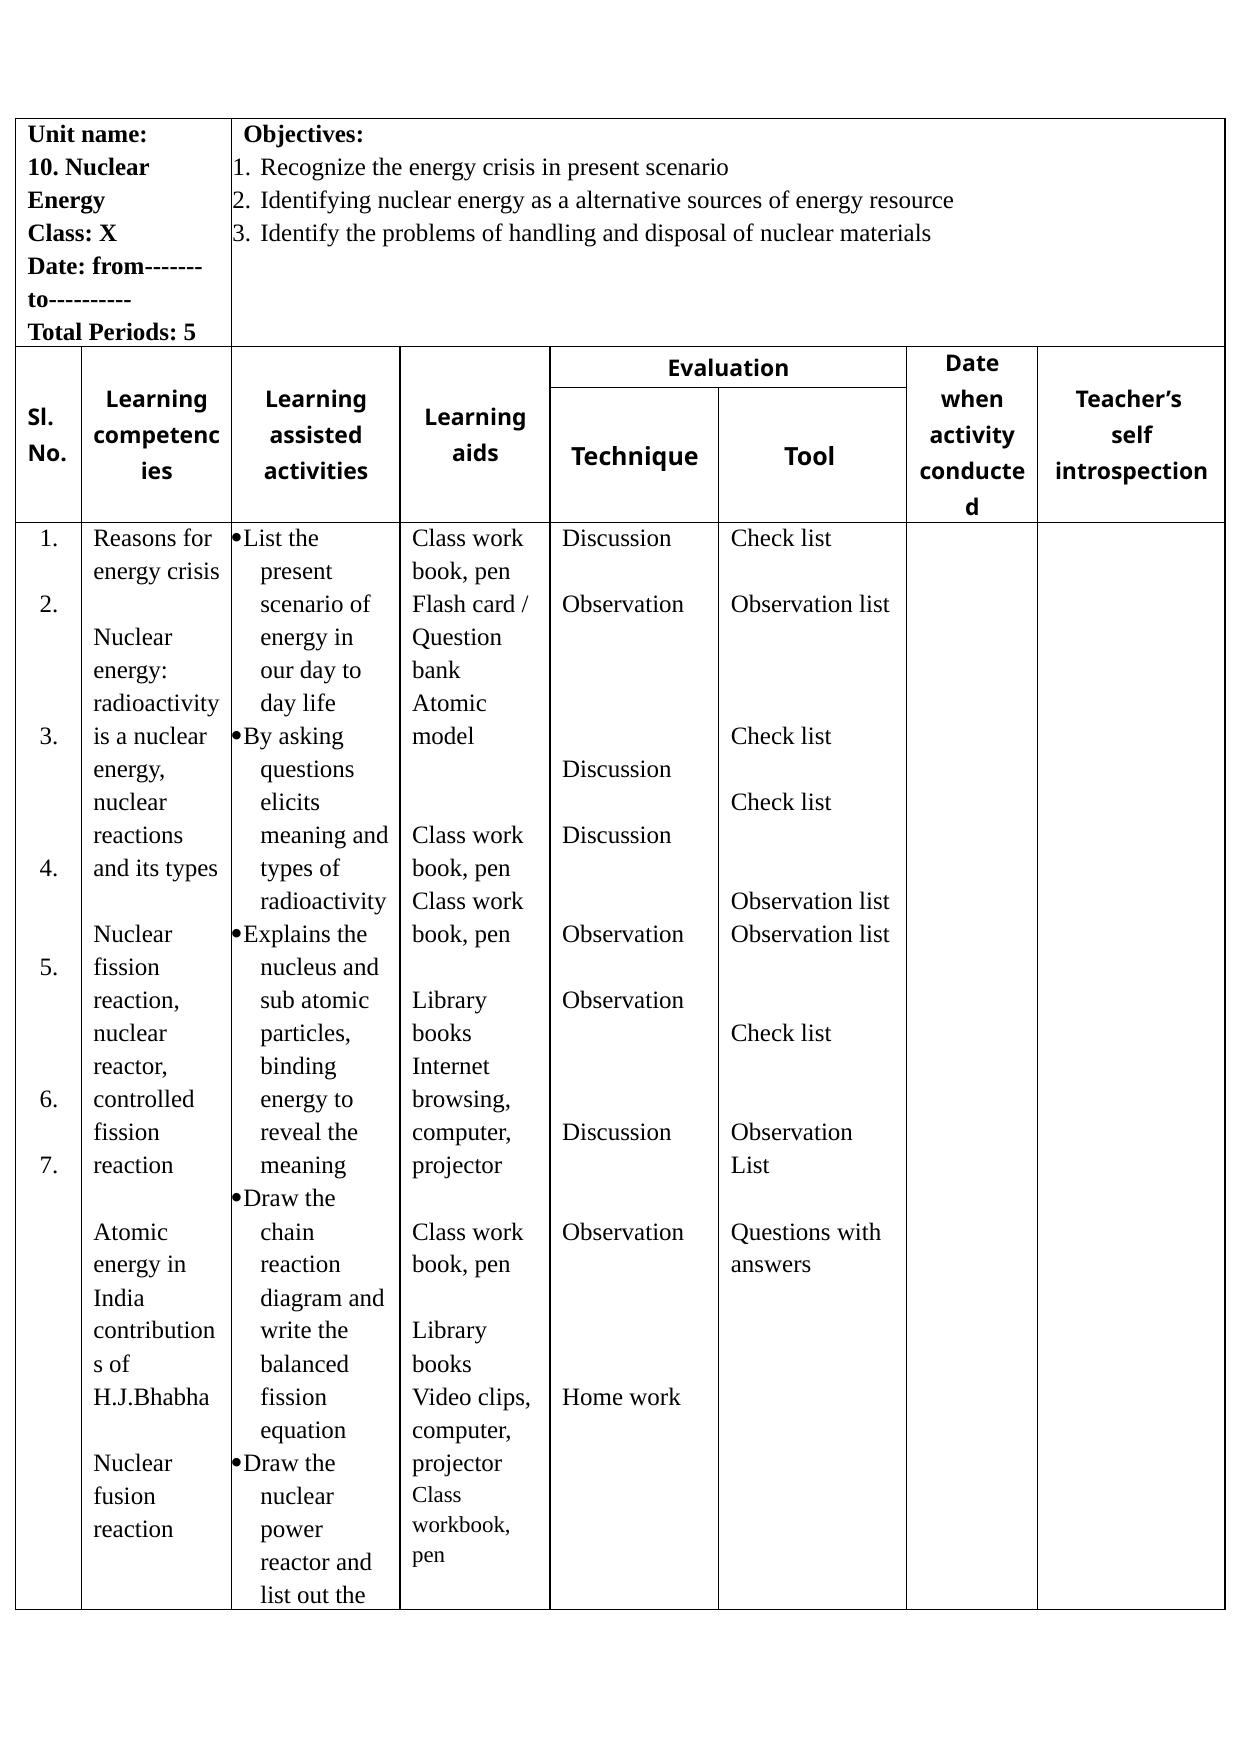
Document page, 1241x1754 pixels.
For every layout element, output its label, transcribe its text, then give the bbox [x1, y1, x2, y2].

table_header Unit name: 10. Nuclear Energy Class: X Date: from-------to---------- Total Periods: 5 [16, 119, 231, 346]
table_cell [1038, 523, 1224, 1608]
table_cell Learning aids [401, 347, 549, 522]
table_cell [907, 523, 1037, 1608]
table_cell Reasons for energy crisis Nuclear energy: radioactivity is a nuclear energy, nuclear reactions and its types Nuclear fission reaction, nuclear reactor, controlled fission reaction Atomic energy in India contributions of H.J.Bhabha Nuclear fusion reaction [82, 523, 231, 1608]
table_cell Learning competencies [82, 347, 231, 522]
table_cell Check list Observation list Check list Check list Observation list Observation list Check list Observation List Questions with answers [719, 523, 906, 1608]
table_cell Class work book, pen Flash card / Question bank Atomic model Class work book, pen Class work book, pen Library books Internet browsing, computer, projector Class work book, pen Library books Video clips, computer, projector Class workbook, pen [401, 523, 549, 1608]
table_cell Teacher’s self introspection [1038, 347, 1224, 522]
table_cell Date when activity conducted [907, 347, 1037, 522]
table_cell Learning assisted activities [232, 347, 399, 522]
table_cell Technique [551, 388, 718, 522]
table_cell Sl. No. [16, 347, 81, 522]
table_cell List the present scenario of energy in our day to day life By asking questions elicits meaning and types of radioactivity Explains the nucleus and sub atomic particles, binding energy to reveal the meaning Draw the chain reaction diagram and write the balanced fission equation Draw the nuclear power reactor and list out the functions of the parts of the nuclear reactor Listing out atomic power stations in India, contributions of H.J.Bhabha By watching video clips of nuclear reaction occurs in stars By writing the balanced fusion reaction equation understands the nuclear fusion By comparing fission and fusion reaction list of the differences Narrate the nuclear bomb explosions in Hiroshima and Nagasaki, recent nuclear reactor explosions hazards in Japan Narrate the Madam curie’s life tragedy List out the hazards of nuclear radiations Practicing the exercise questions [232, 523, 399, 1608]
table_cell Tool [719, 388, 906, 522]
table_cell Discussion Observation Discussion Discussion Observation Observation Discussion Observation Home work [551, 523, 718, 1608]
table_header Objectives: Recognize the energy crisis in present scenario Identifying nuclear energy as a alternative sources of energy resource Identify the problems of handling and disposal of nuclear materials [232, 119, 1224, 346]
table_cell Evaluation [551, 347, 906, 387]
table_cell 1. 2. 3. 4. 5. 6. 7. [16, 523, 81, 1608]
